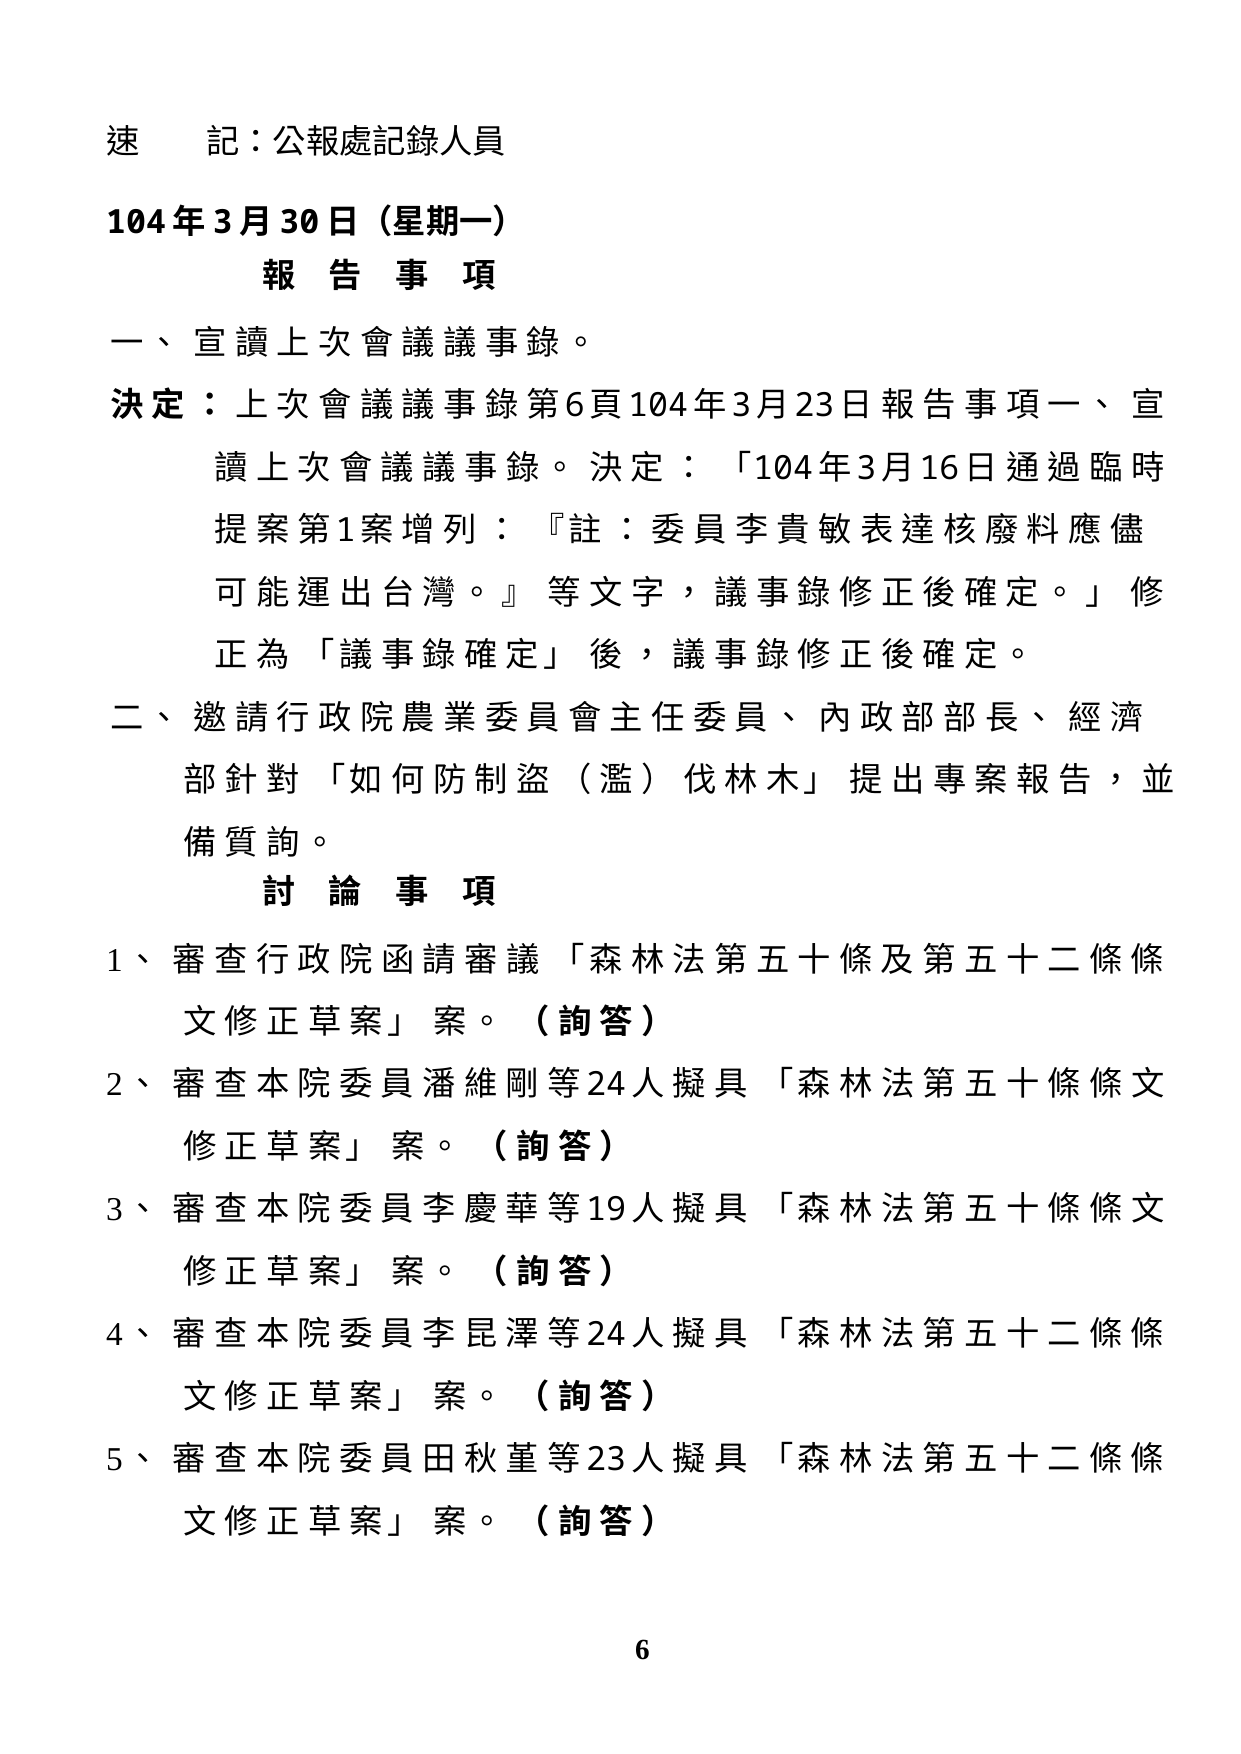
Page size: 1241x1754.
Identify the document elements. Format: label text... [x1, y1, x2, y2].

list 審查行政院函請審議「森林法第五十條及第五十二條條文修正草案」案。（詢答） [106, 915, 1179, 1040]
text 104年3月30日（星期一） [106, 190, 1179, 244]
text 報 告 事 項 [106, 244, 1179, 298]
list 審查本院委員李昆澤等24人擬具「森林法第五十二條條文修正草案」案。（詢答） [106, 1290, 1179, 1415]
list 審查本院委員李慶華等19人擬具「森林法第五十條條文修正草案」案。（詢答） [106, 1165, 1179, 1290]
text 討 論 事 項 [106, 861, 1179, 915]
text 二、邀請行政院農業委員會主任委員、內政部部長、經濟部針對「如何防制盜（濫）伐林木」提出專案報告，並備質詢。 [106, 673, 1179, 861]
text 一、宣讀上次會議議事錄。 [106, 298, 1179, 361]
text 決定：上次會議議事錄第6頁104年3月23日報告事項一、宣讀上次會議議事錄。決定：「104年3月16日通過臨時提案第1案增列：『註：委員李貴敏表達核廢料應儘可能運出台灣。』等文字，議事錄修正後確定。」修正為「議事錄確定」後，議事錄修正後確定。 [106, 361, 1179, 673]
list 審查本院委員田秋堇等23人擬具「森林法第五十二條條文修正草案」案。（詢答） [106, 1415, 1179, 1540]
text 速 記：公報處記錄人員 [106, 110, 1179, 164]
list 審查本院委員潘維剛等24人擬具「森林法第五十條條文修正草案」案。（詢答） [106, 1040, 1179, 1165]
